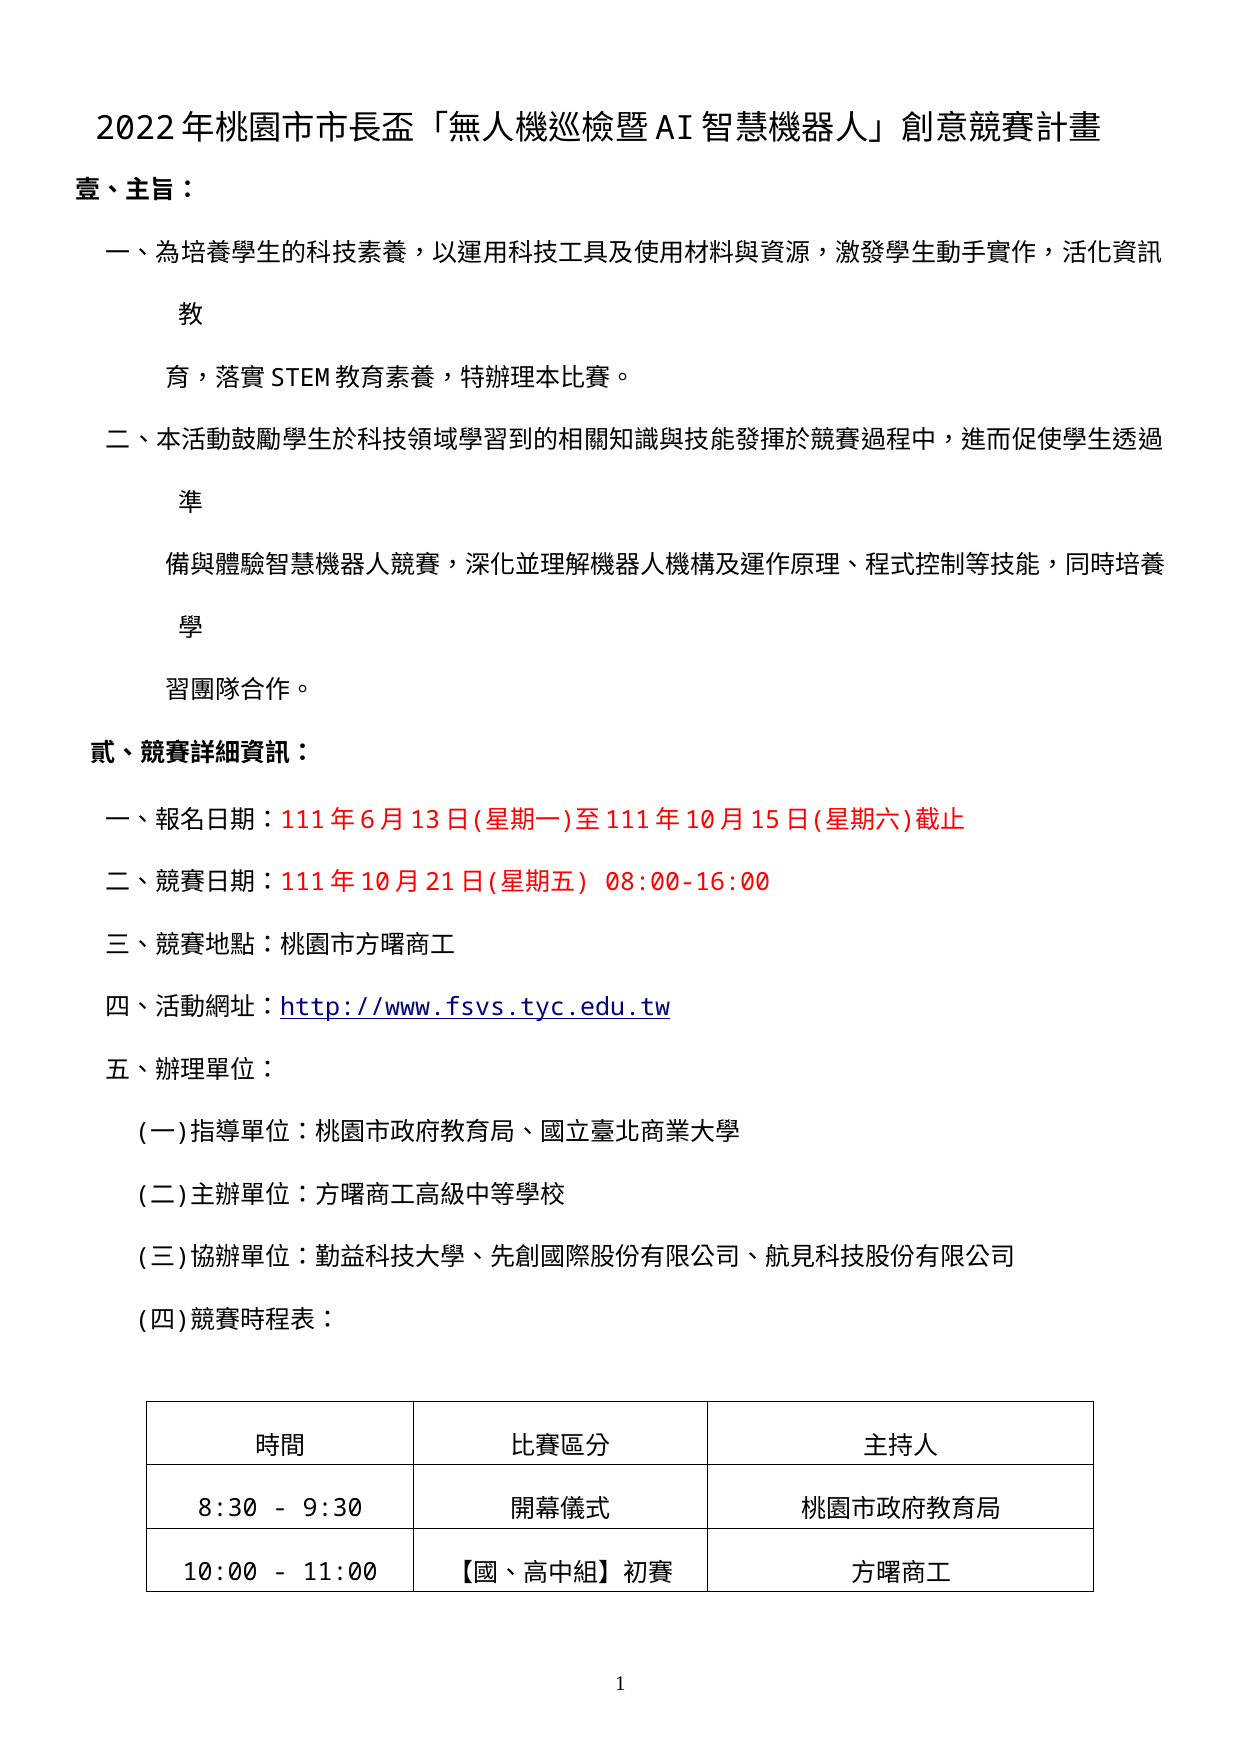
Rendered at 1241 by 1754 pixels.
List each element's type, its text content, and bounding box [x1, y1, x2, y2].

table_header 時間 [147, 1402, 413, 1464]
text (一)指導單位：桃園市政府教育局、國立臺北商業大學 [75, 1088, 1165, 1151]
text 一、報名日期：111年6月13日(星期一)至111年10月15日(星期六)截止 [75, 776, 1165, 838]
text (三)協辦單位：勤益科技大學、先創國際股份有限公司、航見科技股份有限公司 [75, 1213, 1165, 1276]
table_cell 【國、高中組】初賽 [414, 1529, 707, 1591]
text 二、本活動鼓勵學生於科技領域學習到的相關知識與技能發揮於競賽過程中，進而促使學生透過準 [75, 396, 1165, 521]
text 貳、競賽詳細資訊： [75, 709, 1165, 771]
table_cell 桃園市政府教育局 [708, 1465, 1093, 1528]
table_cell 方曙商工 [708, 1529, 1093, 1591]
text (四)競賽時程表： [75, 1276, 1165, 1338]
text 二、競賽日期：111年10月21日(星期五) 08:00-16:00 [75, 838, 1165, 901]
table_cell 8:30 - 9:30 [147, 1465, 413, 1528]
table_cell 開幕儀式 [414, 1465, 707, 1528]
text 三、競賽地點：桃園市方曙商工 [75, 901, 1165, 963]
text (二)主辦單位：方曙商工高級中等學校 [75, 1151, 1165, 1213]
text 五、辦理單位： [75, 1026, 1165, 1088]
text 四、活動網址：http://www.fsvs.tyc.edu.tw [75, 963, 1165, 1026]
text 習團隊合作。 [75, 646, 1165, 709]
text 壹、主旨： [75, 146, 1165, 209]
table_header 比賽區分 [414, 1402, 707, 1464]
table_header 主持人 [708, 1402, 1093, 1464]
text 2022年桃園市市長盃「無人機巡檢暨AI智慧機器人」創意競賽計畫 [31, 84, 1165, 146]
text 育，落實STEM教育素養，特辦理本比賽。 [90, 334, 1165, 396]
text 一、為培養學生的科技素養，以運用科技工具及使用材料與資源，激發學生動手實作，活化資訊教 [90, 209, 1165, 334]
table_cell 10:00 - 11:00 [147, 1529, 413, 1591]
text 備與體驗智慧機器人競賽，深化並理解機器人機構及運作原理、程式控制等技能，同時培養學 [75, 521, 1165, 646]
